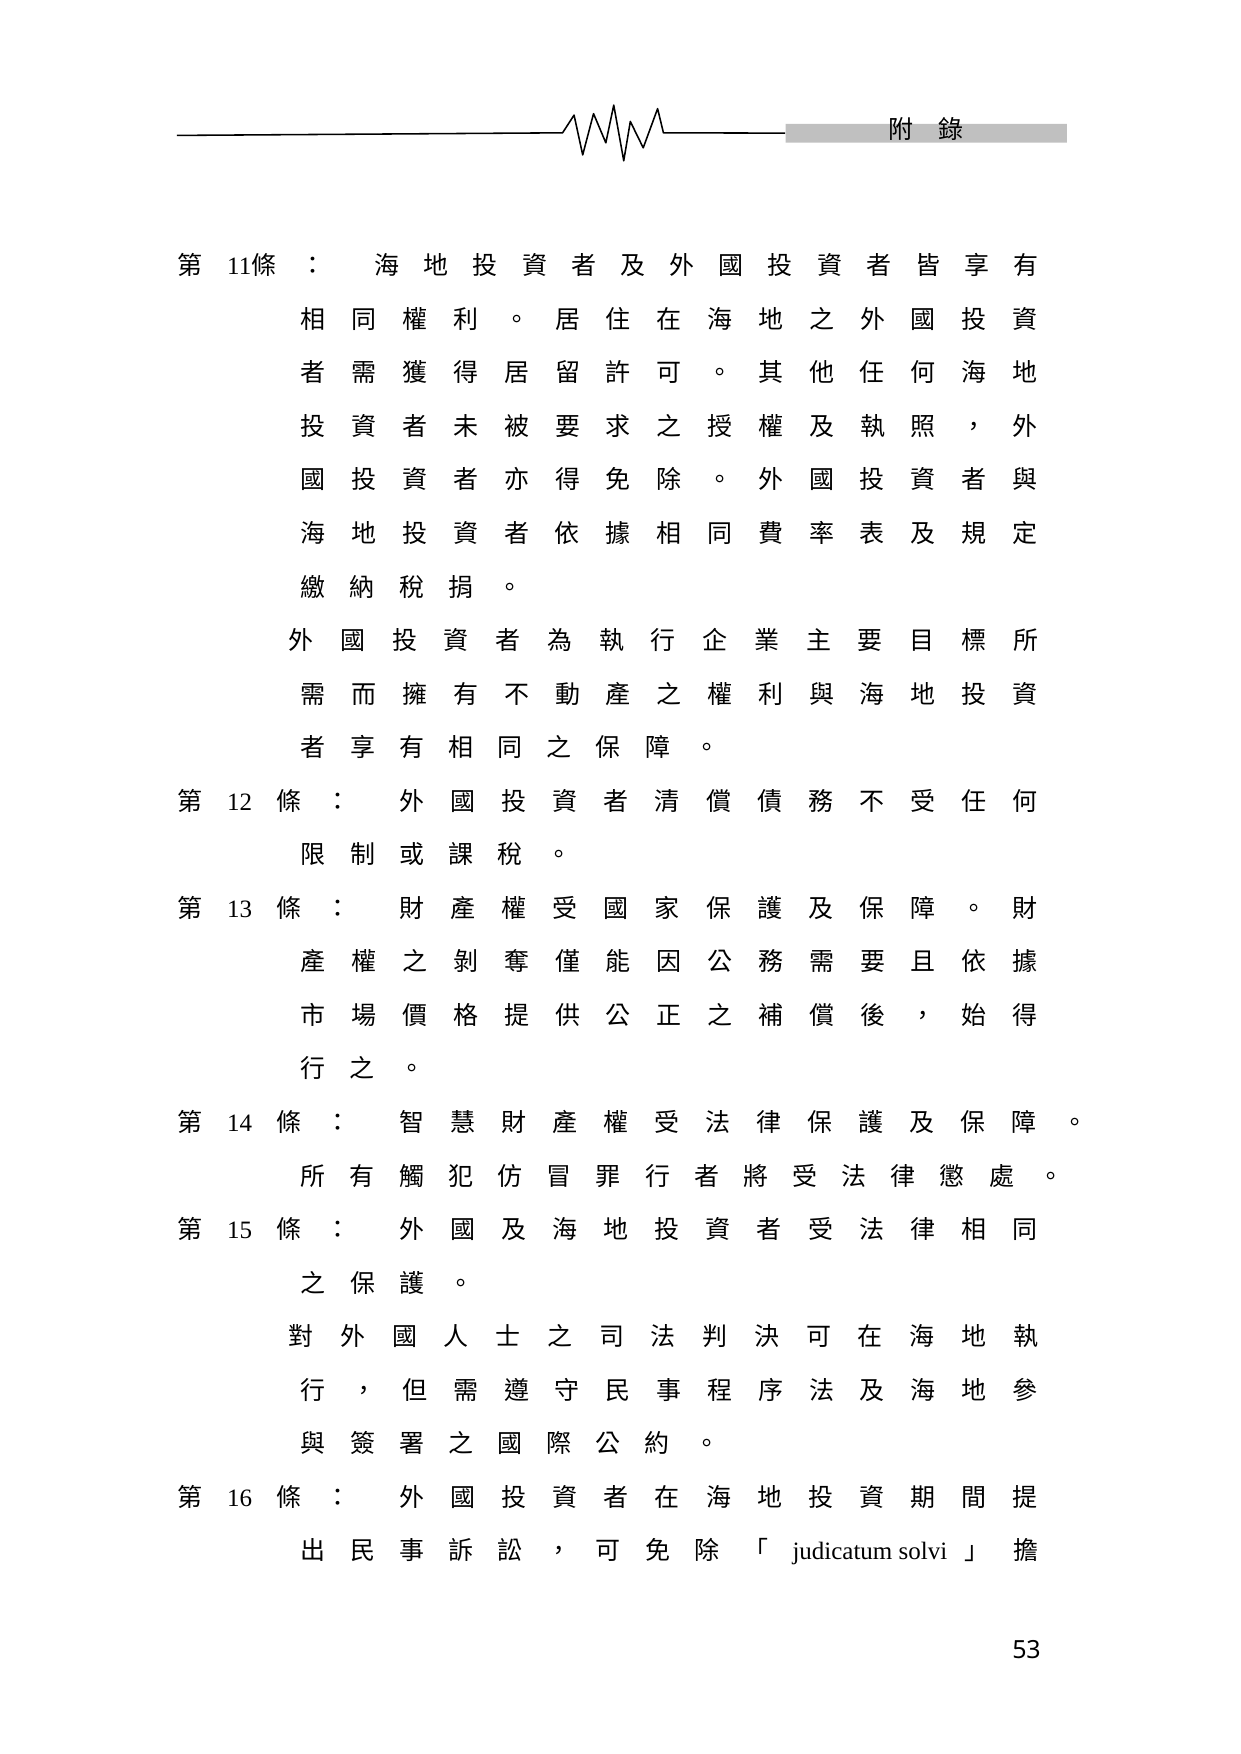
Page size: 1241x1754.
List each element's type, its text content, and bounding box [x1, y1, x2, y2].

text 對外國人士之司法判決可在海地執行，但需遵守民事程序法及海地參與簽署之國際公約。 [178, 1308, 1063, 1469]
text 第11條： 海地投資者及外國投資者皆享有相同權利。居住在海地之外國投資者需獲得居留許可。其他任何海地投資者未被要求之授權及執照，外國投資者亦得免除。外國投資者與海地投資者依據相同費率表及規定繳納稅捐。 [178, 237, 1063, 612]
text 第16條： 外國投資者在海地投資期間提出民事訴訟，可免除「judicatum solvi」擔 [178, 1469, 1063, 1576]
text 外國投資者為執行企業主要目標所需而擁有不動產之權利與海地投資者享有相同之保障。 [178, 612, 1063, 773]
text 第15條： 外國及海地投資者受法律相同之保護。 [178, 1201, 1063, 1308]
text 第13條： 財產權受國家保護及保障。財產權之剝奪僅能因公務需要且依據市場價格提供公正之補償後，始得行之。 [178, 880, 1063, 1094]
text 第12條： 外國投資者清償債務不受任何限制或課稅。 [178, 773, 1063, 880]
text 第14條： 智慧財產權受法律保護及保障。所有觸犯仿冒罪行者將受法律懲處。 [178, 1094, 1063, 1201]
